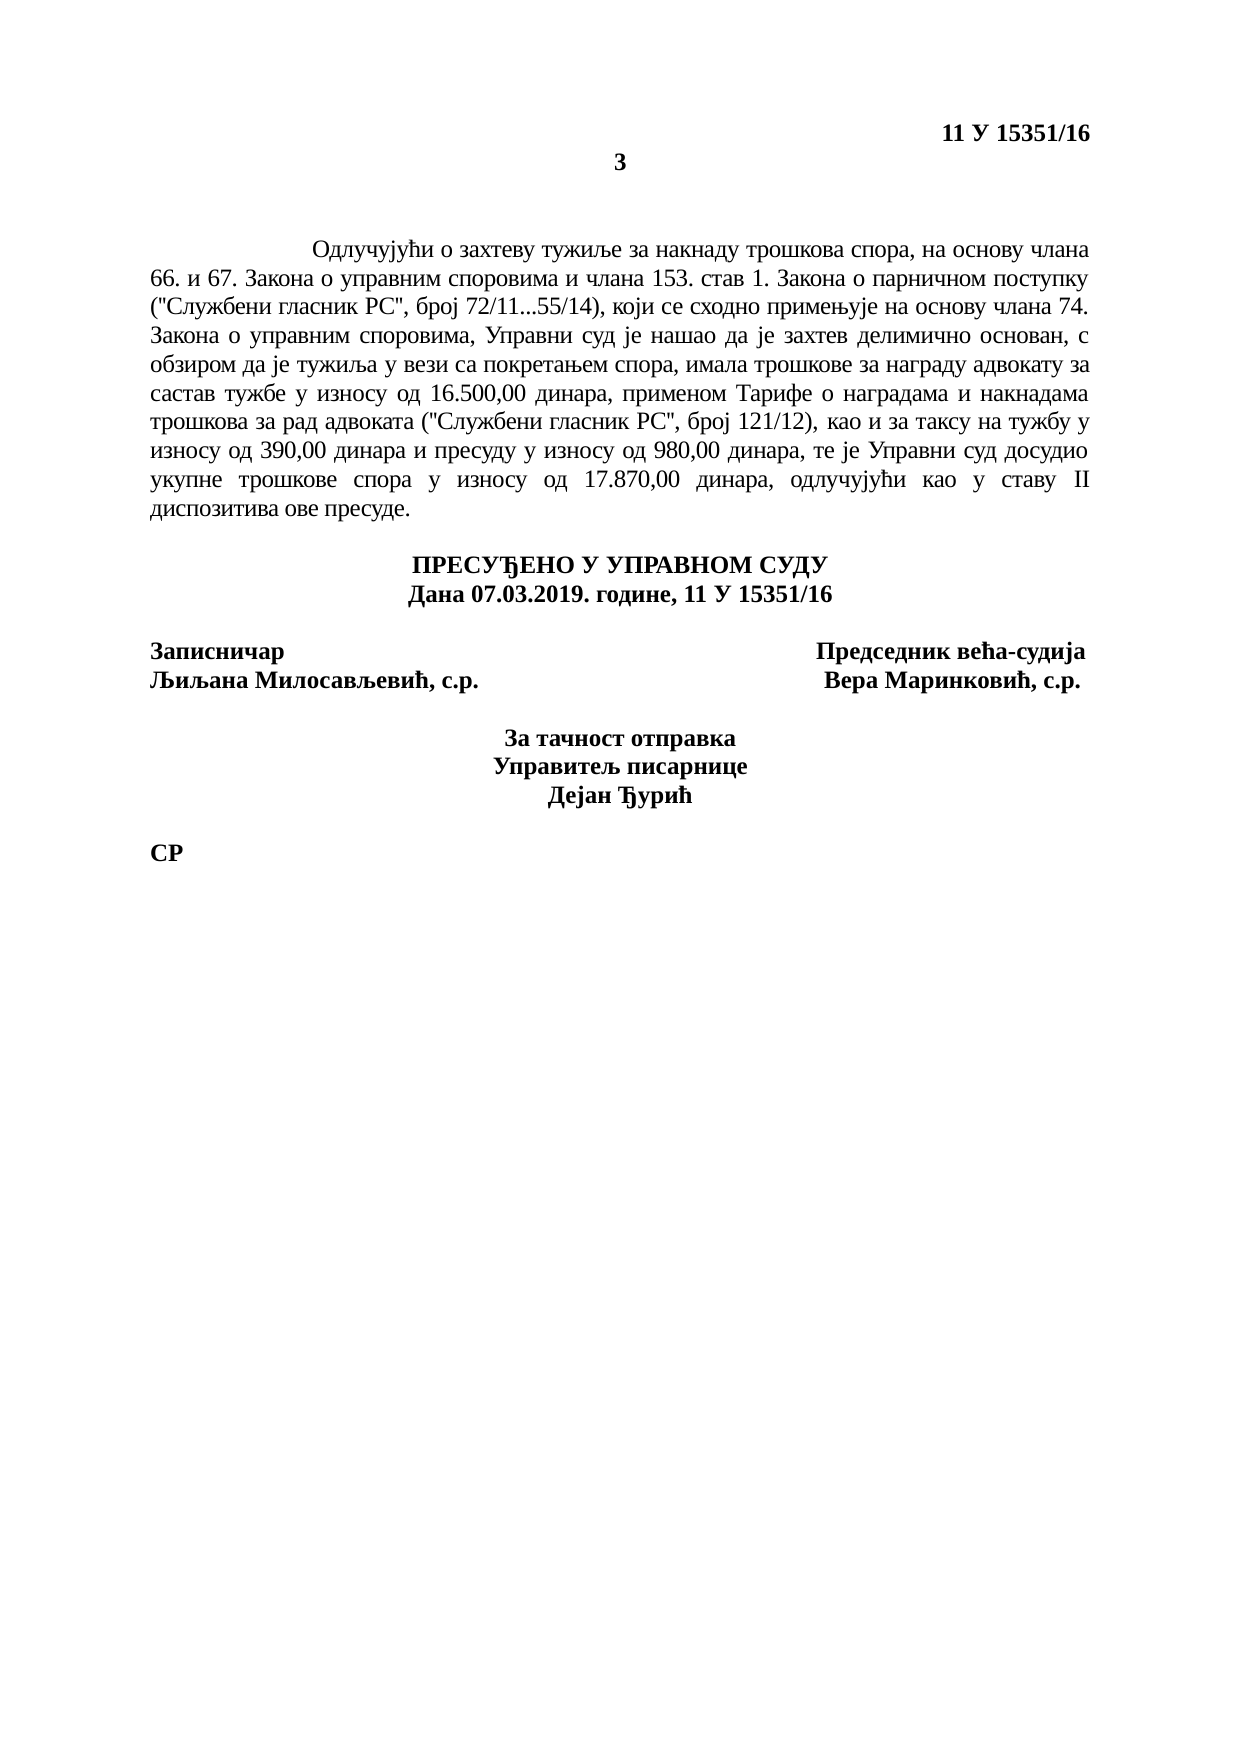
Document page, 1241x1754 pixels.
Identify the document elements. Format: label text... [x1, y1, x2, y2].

text Дана 07.03.2019. године, 11 У 15351/16 [150, 579, 1090, 608]
text Управитељ писарнице [150, 751, 1090, 780]
text Љиљана Милосављевић, с.р. Вера Маринковић, с.р. [150, 665, 1090, 694]
text Записничар Председник већа-судија [150, 636, 1090, 665]
text Дејан Ђурић [150, 780, 1090, 809]
text За тачност отправка [150, 723, 1090, 751]
text СР [150, 838, 1090, 866]
text ПРЕСУЂЕНО У УПРАВНОМ СУДУ [150, 550, 1090, 579]
text Одлучујући о захтеву тужиље за накнаду трошкова спора, на основу члана 66. и 67. Закона о управним споровима и члана 153. став 1. Закона о парничном поступку (''Службени гласник РС'', број 72/11...55/14), који се сходно примењује на основу члана 74. Закона о управним споровима, Управни суд је нашао да је захтев делимично основан, с обзиром да је тужиља у вези са покретањем спора, имала трошкове за награду адвокату за састав тужбе у износу од 16.500,00 динара, применом Тарифе о наградама и накнадама трошкова за рад адвоката (''Службени гласник РС'', број 121/12), као и за таксу на тужбу у износу од 390,00 динара и пресуду у износу од 980,00 динара, те је Управни суд досудио укупне трошкове спора у износу од 17.870,00 динара, одлучујући као у ставу II диспозитива ове пресуде. [150, 234, 1090, 521]
